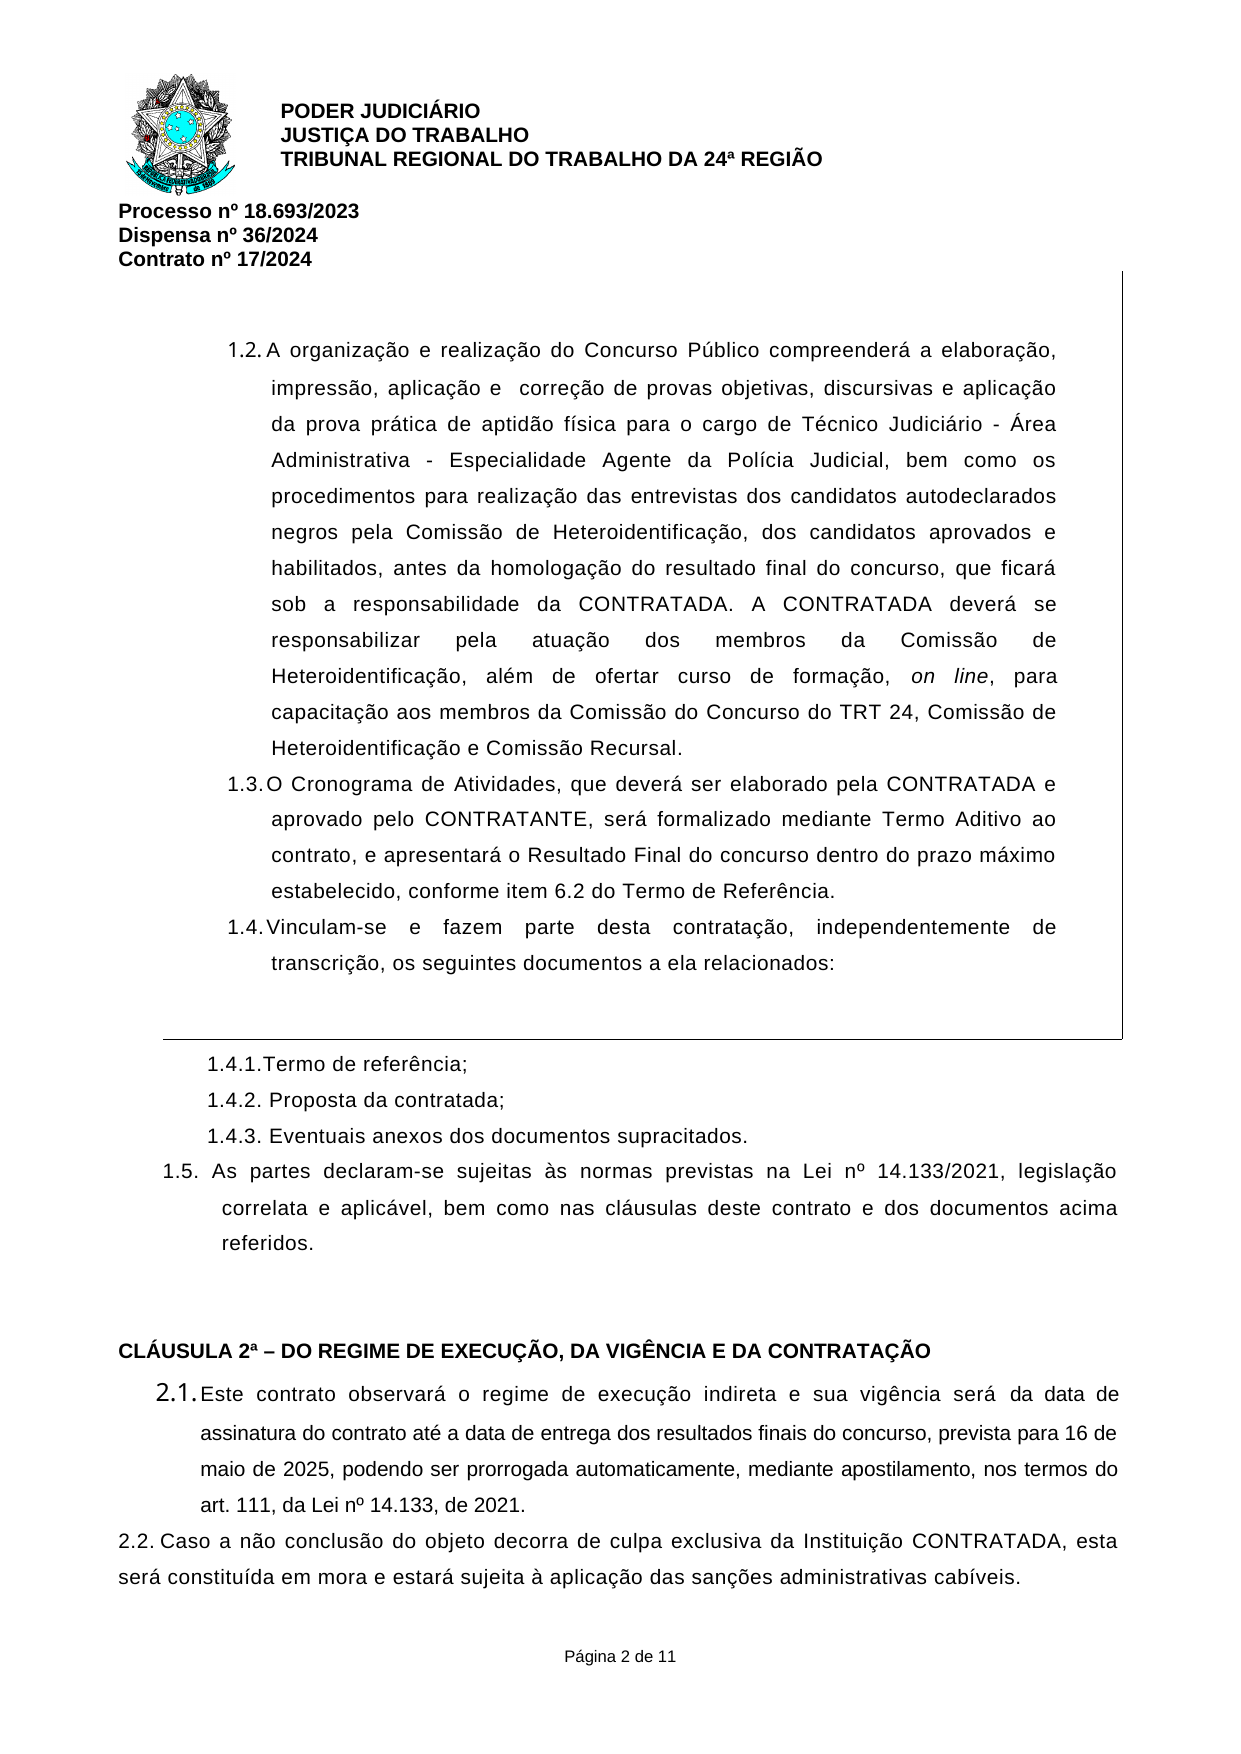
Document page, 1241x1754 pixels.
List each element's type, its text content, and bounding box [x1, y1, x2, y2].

text 1.4.2. Proposta da contratada; [193, 1087, 1119, 1111]
text 1.5. As partes declaram-se sujeitas às normas previstas na Lei nº 14.133/2021, legislação correlata e aplicável, bem como nas cláusulas deste contrato e dos documentos acima referidos. [162, 1159, 1119, 1255]
list O Cronograma de Atividades, que deverá ser elaborado pela CONTRATADA e aprovado pelo CONTRATANTE, será formalizado mediante Termo Aditivo ao contrato, e apresentará o Resultado Final do concurso dentro do prazo máximo estabelecido, conforme item 6.2 do Termo de Referência. [162, 707, 1122, 851]
list A organização e realização do Concurso Público compreenderá a elaboração, impressão, aplicação e correção de provas objetivas, discursivas e aplicação da prova prática de aptidão física para o cargo de Técnico Judiciário - Área Administrativa - Especialidade Agente da Polícia Judicial, bem como os procedimentos para realização das entrevistas dos candidatos autodeclarados negros pela Comissão de Heteroidentificação, dos candidatos aprovados e habilitados, antes da homologação do resultado final do concurso, que ficará sob a responsabilidade da CONTRATADA. A CONTRATADA deverá se responsabilizar pela atuação dos membros da Comissão de Heteroidentificação, além de ofertar curso de formação, on line, para capacitação aos membros da Comissão do Concurso do TRT 24, Comissão de Heteroidentificação e Comissão Recursal. [162, 271, 1122, 707]
text 1.4.3. Eventuais anexos dos documentos supracitados. [193, 1123, 1119, 1147]
subtitle CLÁUSULA 2ª – DO REGIME DE EXECUÇÃO, DA VIGÊNCIA E DA CONTRATAÇÃO [118, 1339, 1122, 1363]
list Este contrato observará o regime de execução indireta e sua vigência será da data de assinatura do contrato até a data de entrega dos resultados finais do concurso, prevista para 16 de maio de 2025, podendo ser prorrogada automaticamente, mediante apostilamento, nos termos do art. 111, da Lei nº 14.133, de 2021. [155, 1375, 1119, 1517]
list Caso a não conclusão do objeto decorra de culpa exclusiva da Instituição CONTRATADA, esta será constituída em mora e estará sujeita à aplicação das sanções administrativas cabíveis. [118, 1529, 1119, 1589]
list Vinculam-se e fazem parte desta contratação, independentemente de transcrição, os seguintes documentos a ela relacionados: [162, 851, 1122, 1039]
text 1.4.1.Termo de referência; [193, 1052, 1119, 1076]
